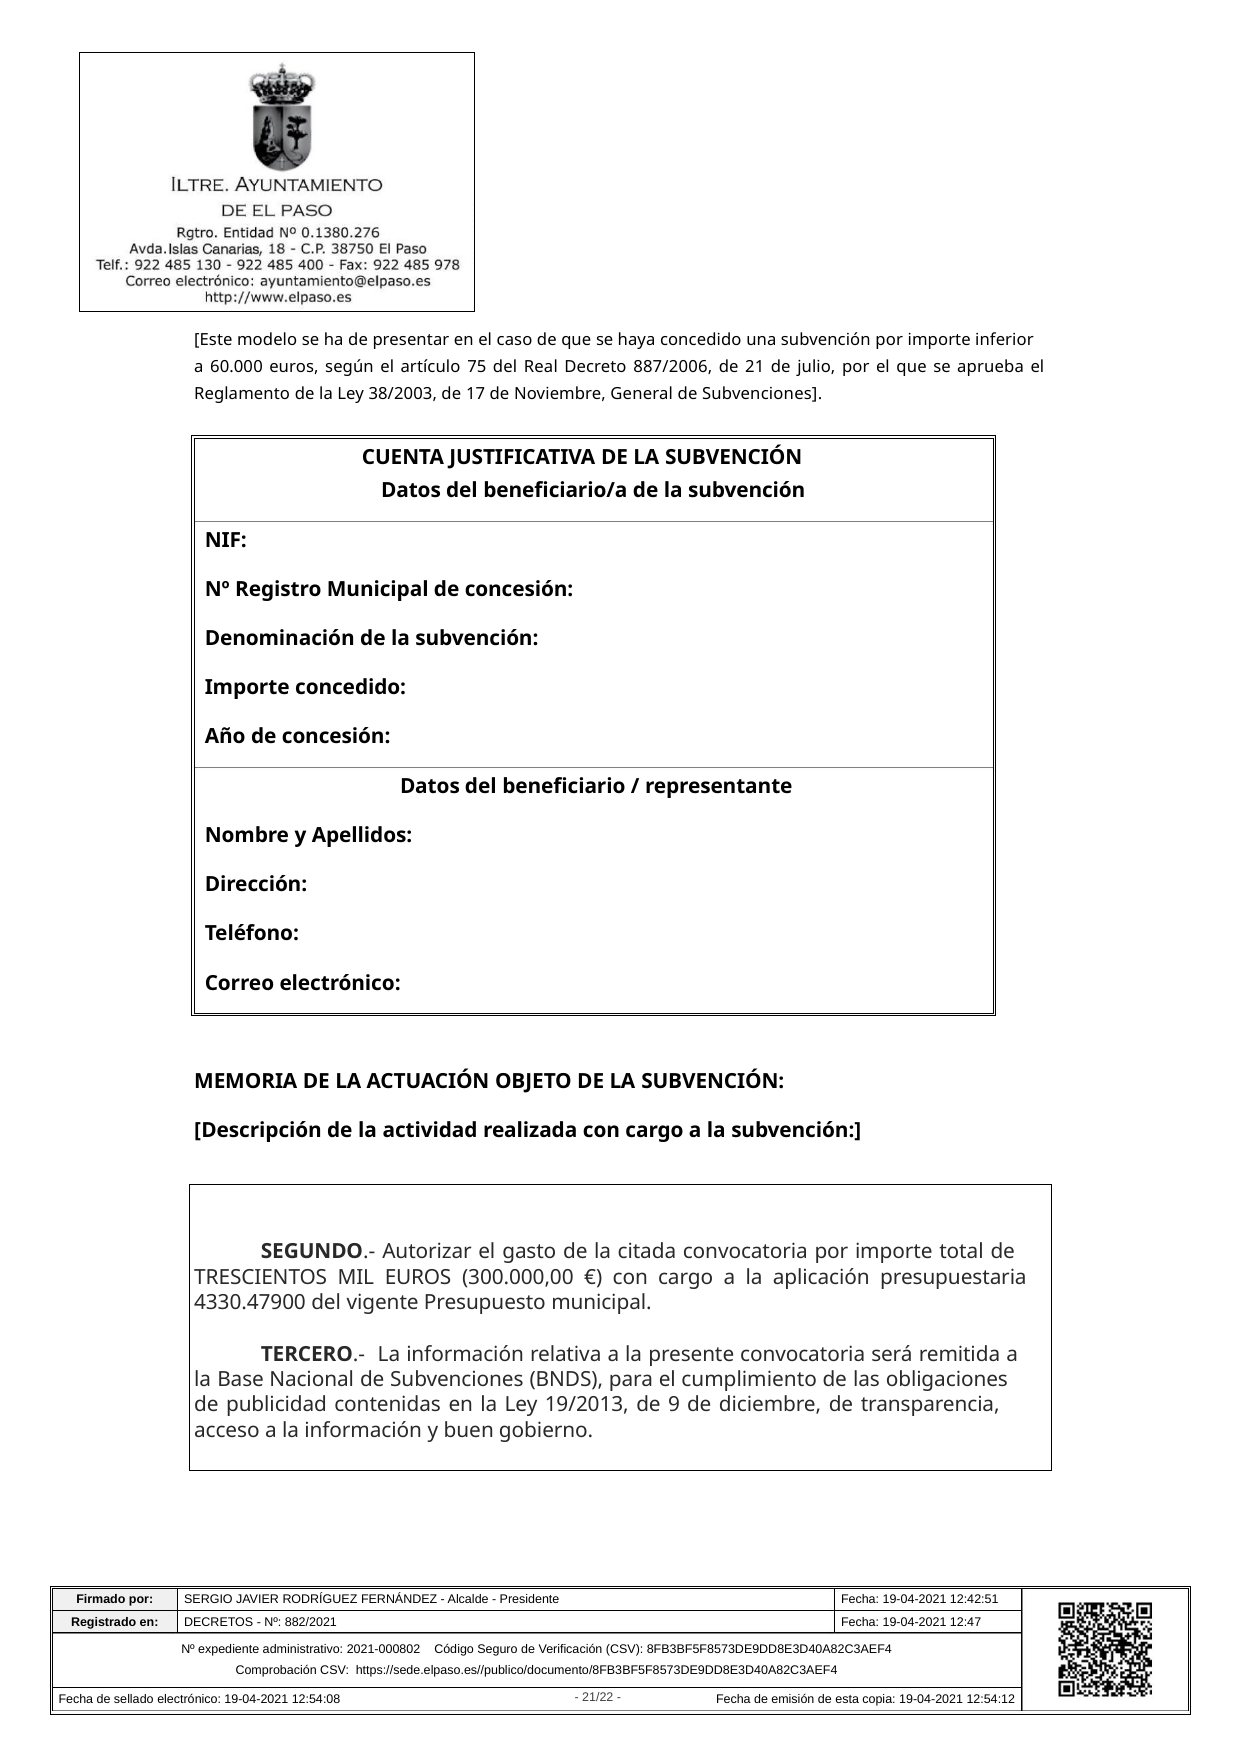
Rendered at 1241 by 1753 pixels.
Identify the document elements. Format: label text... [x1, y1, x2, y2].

text 4330.47900 del vigente Presupuesto municipal. [194, 1290, 684, 1314]
text Dirección: [204, 867, 813, 898]
text Comprobación CSV: https://sede.elpaso.es//publico/documento/8FB3BF5F8573DE9DD8E3D40A82C3AEF4 [235, 1663, 918, 1677]
text la Base Nacional de Subvenciones (BNDS), para el cumplimiento de las obligaciones [194, 1367, 1072, 1392]
text acceso a la información y buen gobierno. [194, 1418, 1072, 1442]
text Datos del beneficiario / representante [400, 769, 813, 800]
text Firmado por: [76, 1593, 172, 1607]
text Datos del beneficiario/a de la subvención [381, 473, 850, 503]
text CUENTA JUSTIFICATIVA DE LA SUBVENCIÓN [362, 440, 850, 471]
text Teléfono: [204, 916, 324, 947]
picture [190, 1185, 1051, 1470]
text Fecha: 19-04-2021 12:47 [841, 1615, 1022, 1629]
text Nº Registro Municipal de concesión: [204, 572, 601, 602]
text - 21/22 - [574, 1691, 640, 1705]
text TERCERO.- La información relativa a la presente convocatoria será remitida a [261, 1341, 1071, 1366]
text [ [194, 326, 199, 351]
text de publicidad contenidas en la Ley 19/2013, de 9 de diciembre, de transparencia, [194, 1392, 1072, 1417]
picture [80, 53, 474, 311]
text Fecha: 19-04-2021 12:42:51 [841, 1593, 1022, 1607]
text Este modelo se ha de presentar en el caso de que se haya concedido una subvención por importe inferior [199, 326, 1071, 351]
text Fecha de emisión de esta copia: 19-04-2021 12:54:12 [716, 1692, 1040, 1706]
text SERGIO JAVIER RODRÍGUEZ FERNÁNDEZ - Alcalde - Presidente [184, 1593, 586, 1607]
text Nº expediente administrativo: 2021-000802 Código Seguro de Verificación (CSV): 8FB3BF5F8573DE9DD8E3D40A82C3AEF4 [181, 1642, 918, 1656]
text Fecha de sellado electrónico: 19-04-2021 12:54:08 [58, 1692, 365, 1706]
text SEGUNDO.- Autorizar el gasto de la citada convocatoria por importe total de [261, 1239, 1071, 1264]
text Denominación de la subvención: [204, 621, 601, 652]
text MEMORIA DE LA ACTUACIÓN OBJETO DE LA SUBVENCIÓN: [194, 1064, 832, 1095]
picture [51, 1587, 1190, 1714]
text DECRETOS - Nº: 882/2021 [184, 1615, 586, 1629]
text Año de concesión: [204, 719, 601, 750]
text TRESCIENTOS MIL EUROS (300.000,00 €) con cargo a la aplicación presupuestaria [194, 1264, 1071, 1289]
picture [192, 436, 995, 1015]
text [ [194, 1113, 201, 1144]
text a 60.000 euros, según el artículo 75 del Real Decreto 887/2006, de 21 de julio, por el que se aprueba el [194, 352, 1071, 377]
text Descripción de la actividad realizada con cargo a la subvención:] [201, 1113, 891, 1144]
text Registrado en: [71, 1615, 177, 1629]
text Importe concedido: [204, 670, 601, 701]
text Correo electrónico: [204, 965, 424, 996]
text NIF: [204, 523, 270, 554]
text Reglamento de la Ley 38/2003, de 17 de Noviembre, General de Subvenciones]. [194, 379, 1071, 404]
text Nombre y Apellidos: [204, 818, 813, 849]
